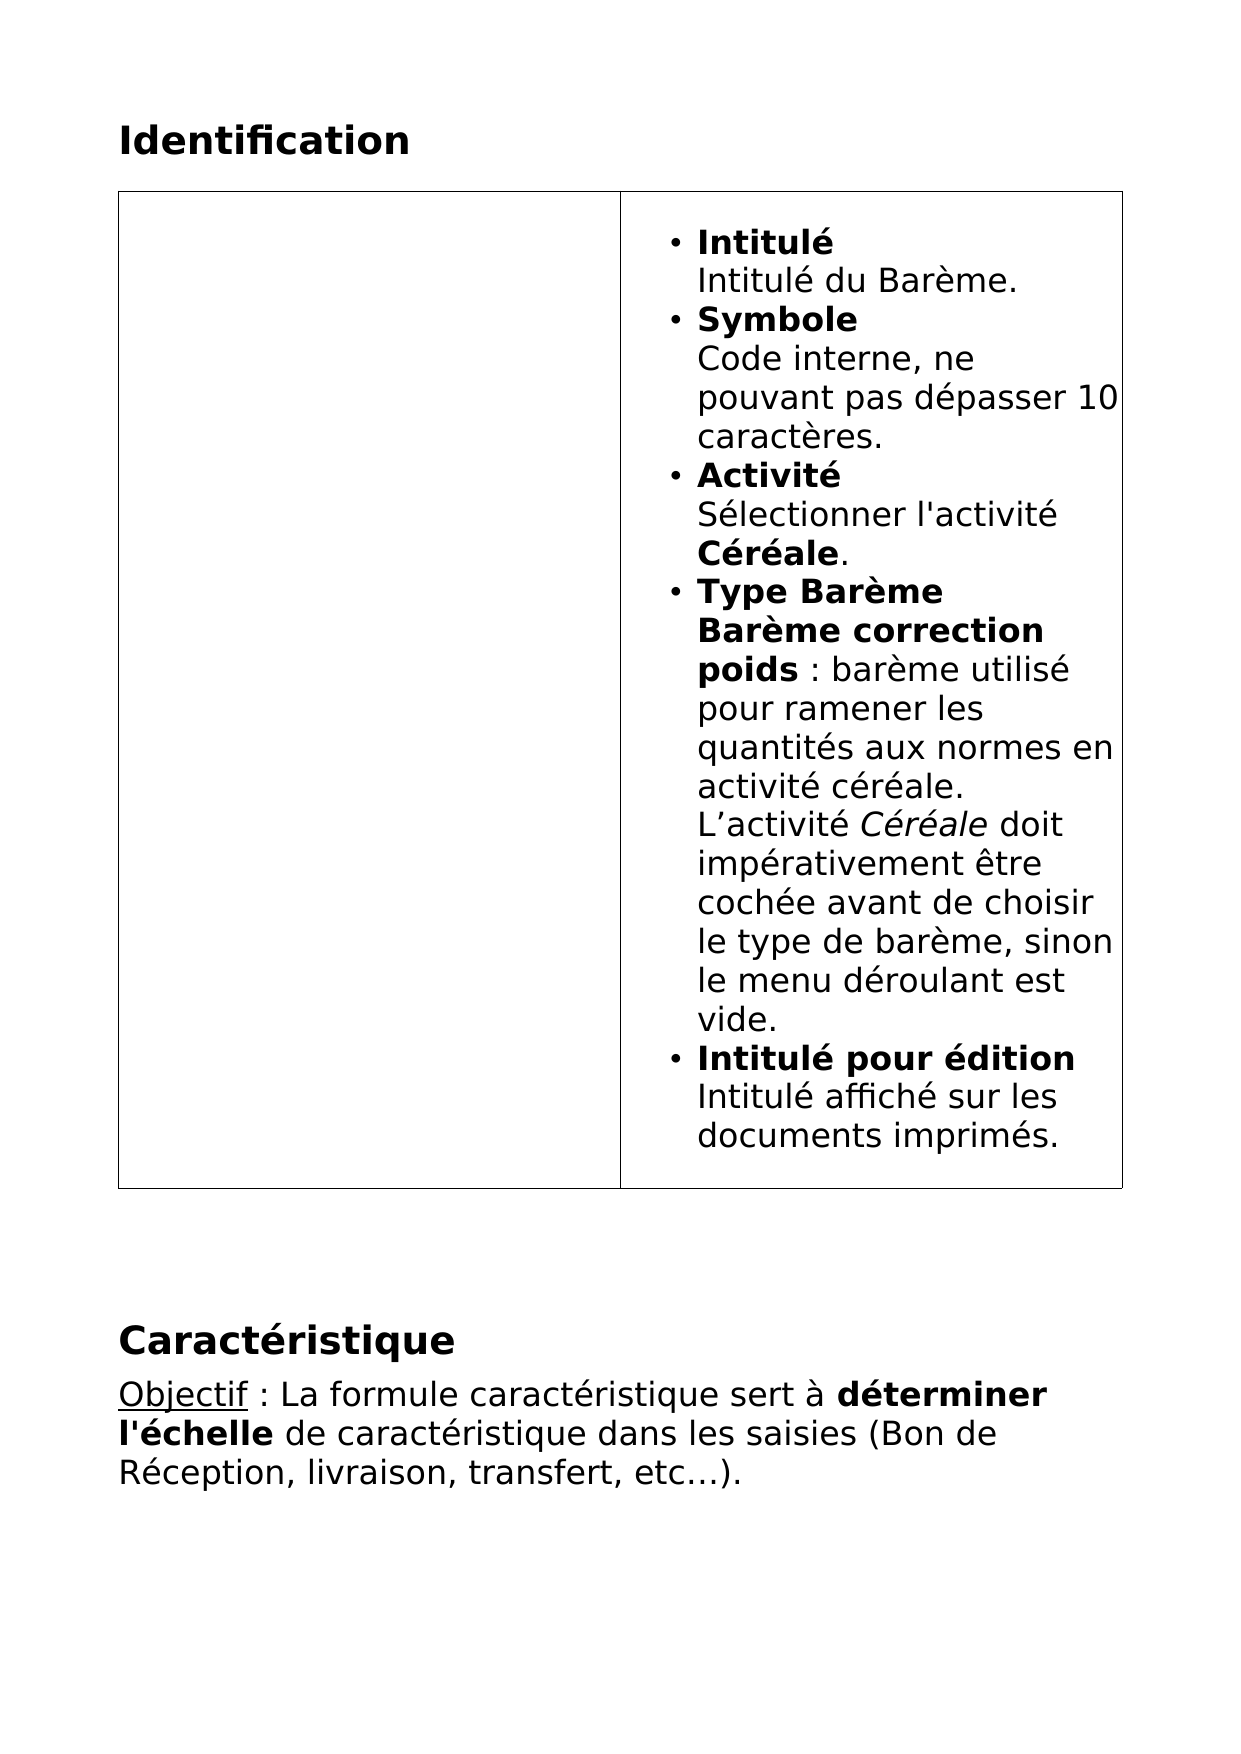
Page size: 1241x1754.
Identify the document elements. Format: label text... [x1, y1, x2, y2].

subtitle Caractéristique [118, 1318, 1122, 1363]
subtitle Identification [118, 118, 1122, 163]
table_header Intitulé Intitulé du Barème. Symbole Code interne, ne pouvant pas dépasser 10 caractères. Activité Sélectionner l'activité Céréale. Type Barème Barème correction poids : barème utilisé pour ramener les quantités aux normes en activité céréale. L’activité Céréale doit impérativement être cochée avant de choisir le type de barème, sinon le menu déroulant est vide. Intitulé pour édition Intitulé affiché sur les documents imprimés. [621, 192, 1122, 1188]
table_header [119, 192, 620, 1188]
text Objectif : La formule caractéristique sert à déterminer l'échelle de caractéristique dans les saisies (Bon de Réception, livraison, transfert, etc…). [118, 1376, 1122, 1570]
